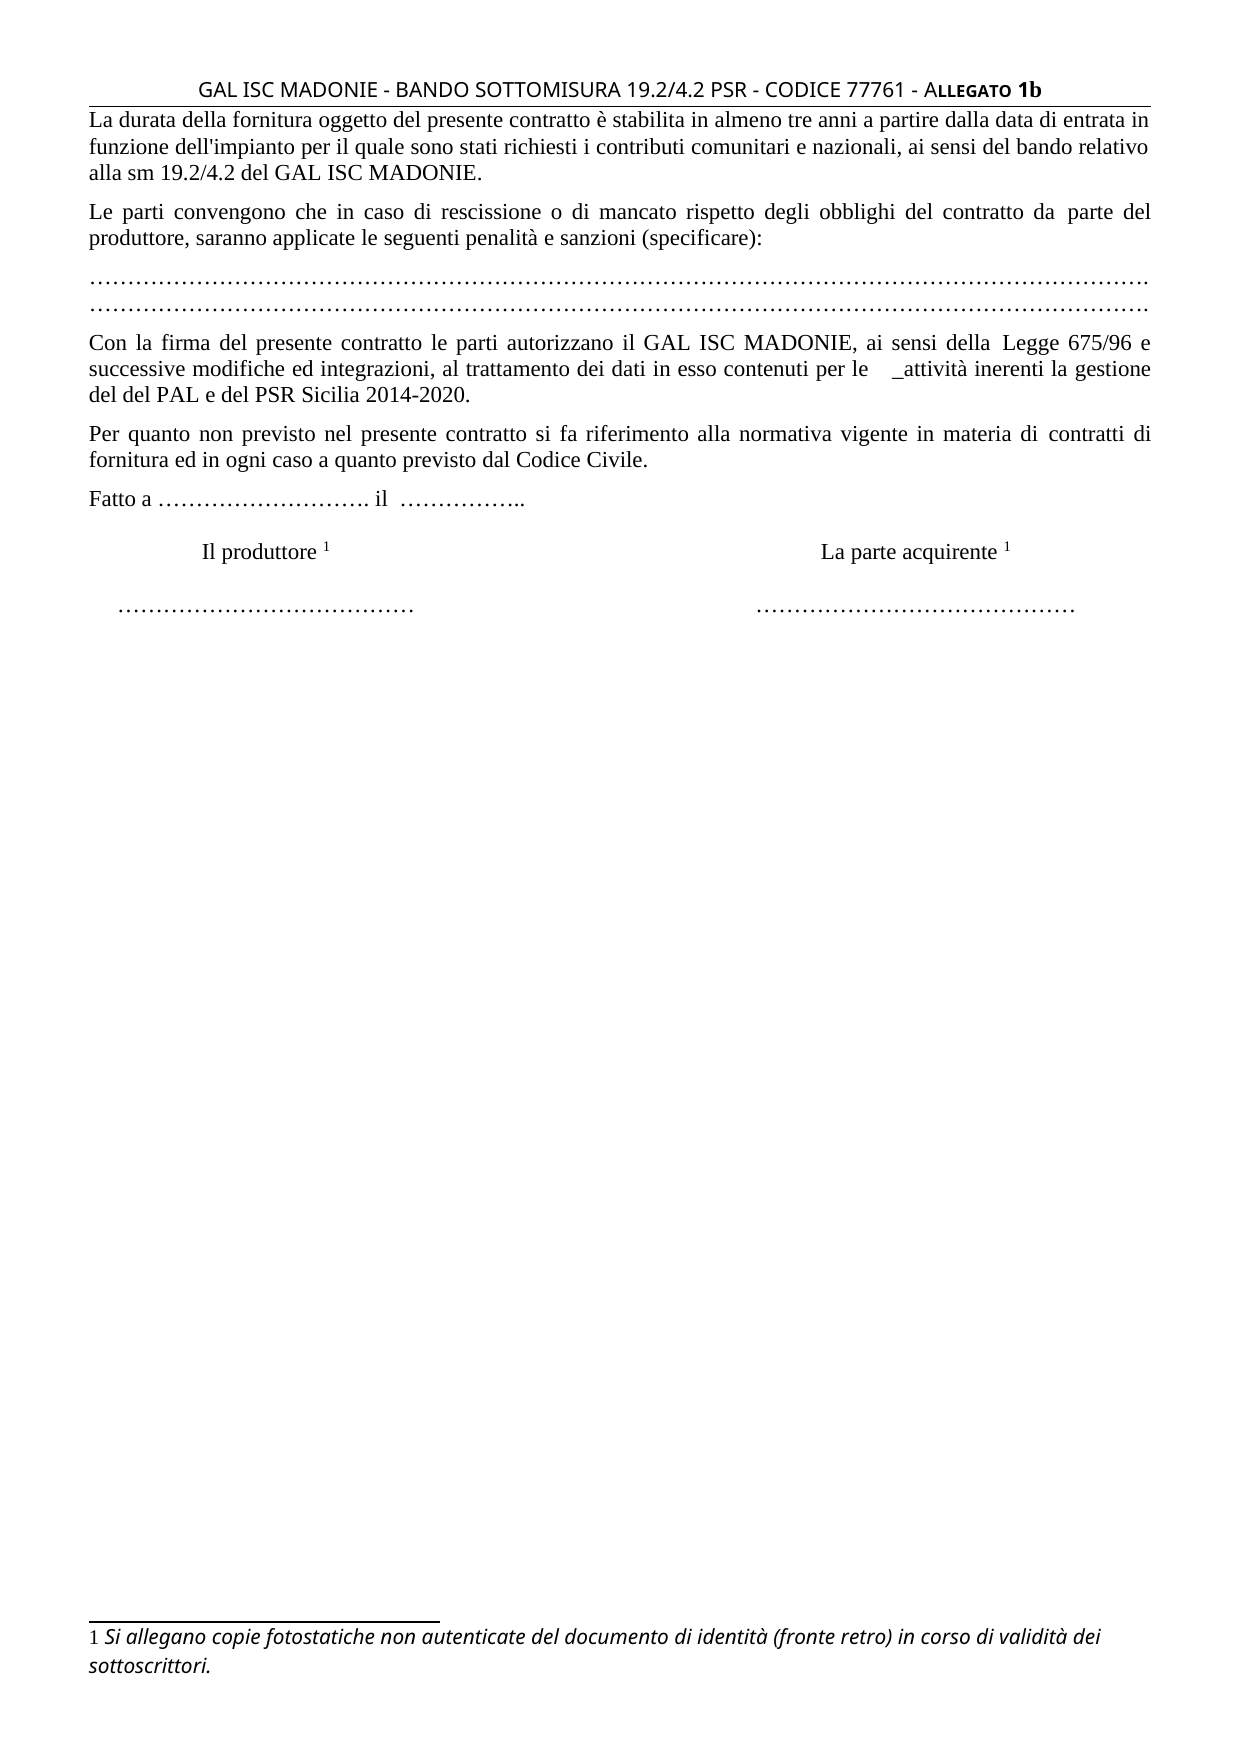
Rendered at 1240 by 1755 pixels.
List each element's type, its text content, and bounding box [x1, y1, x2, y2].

text Per quanto non previsto nel presente contratto si fa riferimento alla normativa vigente in materia di contratti di fornitura ed in ogni caso a quanto previsto dal Codice Civile. [89, 420, 1151, 473]
text ………………………………… …………………………………… [89, 591, 1151, 617]
text Il produttore 1 La parte acquirente [89, 538, 1151, 564]
text Fatto a ………………………. il …………….. [89, 485, 1151, 512]
text Con la firma del presente contratto le parti autorizzano il GAL ISC MADONIE, ai sensi della Legge 675/96 e successive modifiche ed integrazioni, al trattamento dei dati in esso contenuti per le _attività inerenti la gestione del del PAL e del PSR Sicilia 2014-2020. [89, 328, 1151, 408]
text ………………………………………………………………………………………………………………………….…………………………………………………………………………………………………………………………. [89, 263, 1151, 316]
text La durata della fornitura oggetto del presente contratto è stabilita in almeno tre anni a partire dalla data di entrata in funzione dell'impianto per il quale sono stati richiesti i contributi comunitari e nazionali, ai sensi del bando relativo alla sm 19.2/4.2 del GAL ISC MADONIE. [89, 107, 1151, 186]
text Si allegano copie fotostatiche non autenticate del documento di identità (fronte retro) in corso di validità dei sottoscrittori. [89, 1622, 1151, 1679]
text Le parti convengono che in caso di rescissione o di mancato rispetto degli obblighi del contratto da parte del produttore, saranno applicate le seguenti penalità e sanzioni (specificare): [89, 198, 1151, 251]
